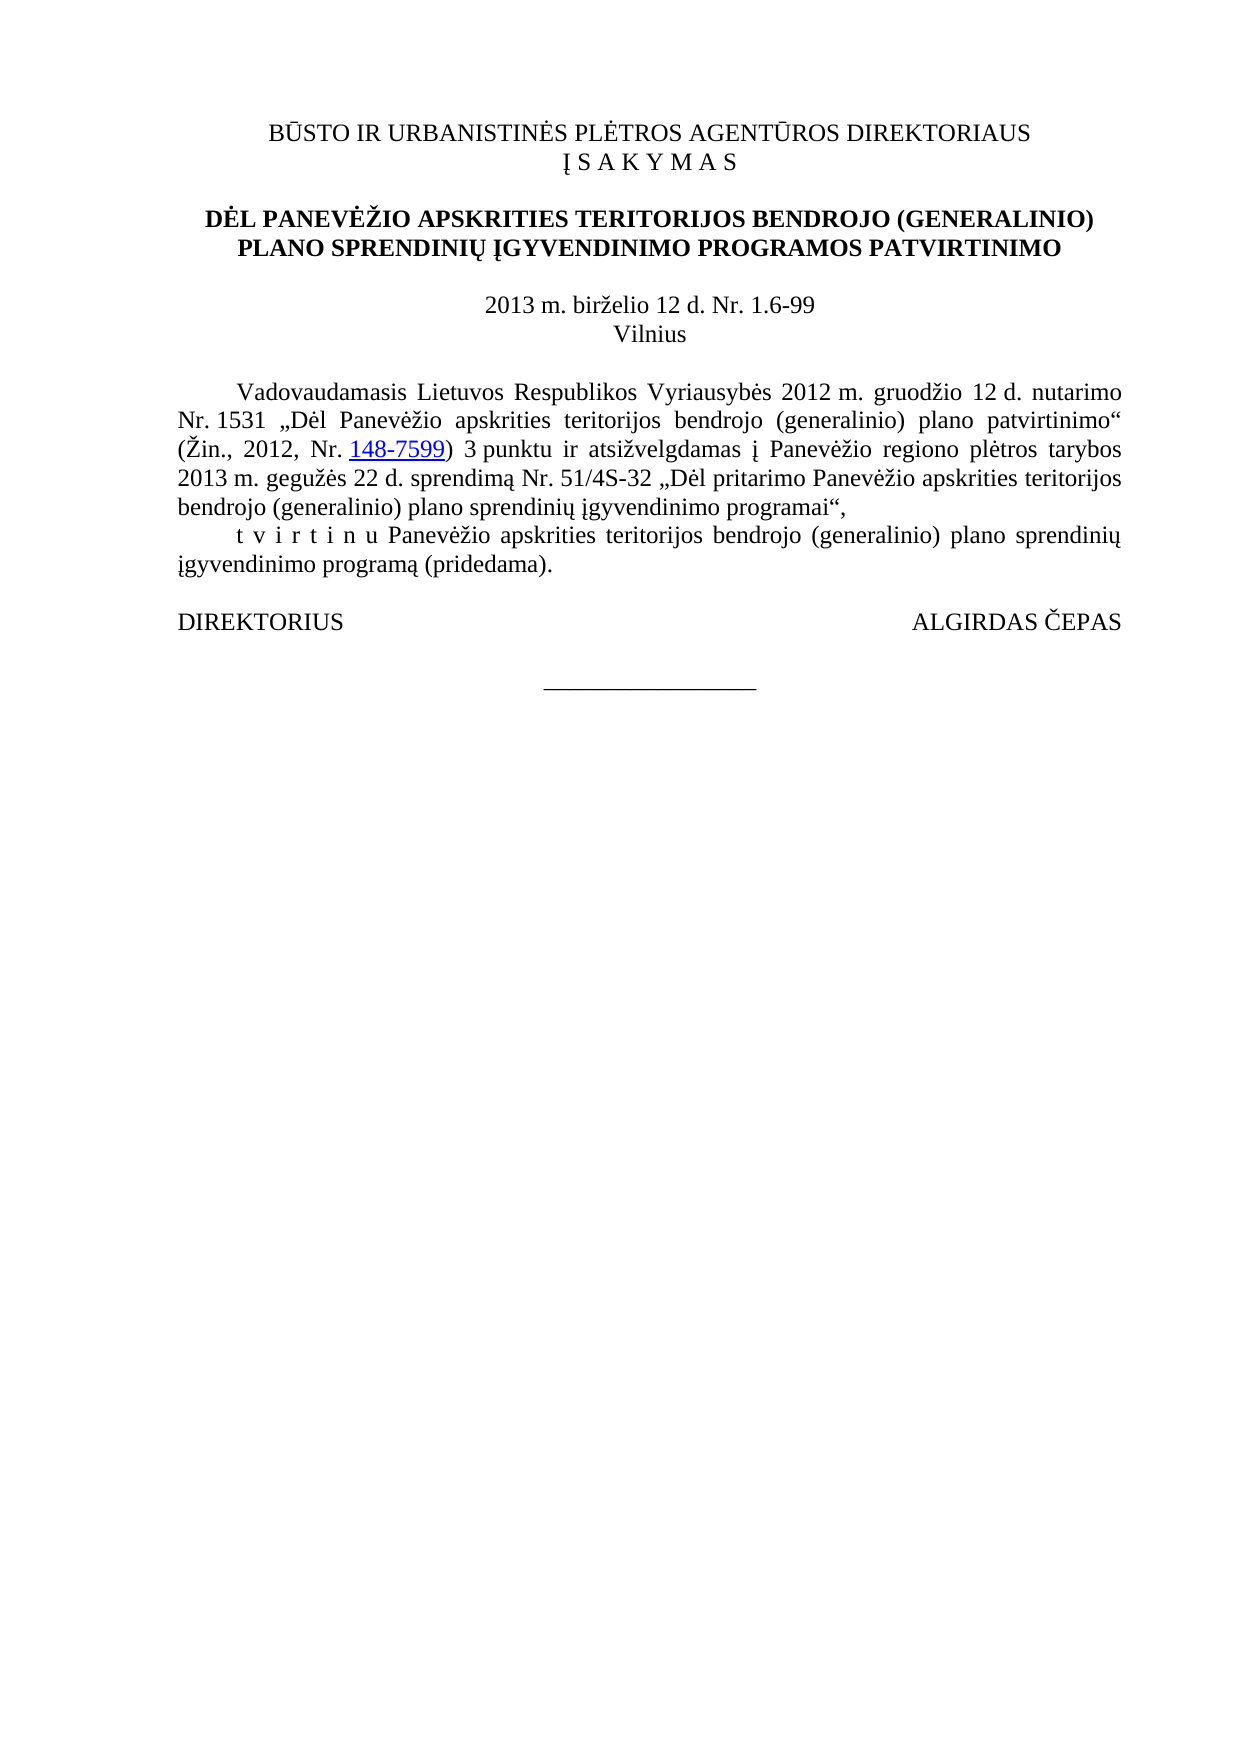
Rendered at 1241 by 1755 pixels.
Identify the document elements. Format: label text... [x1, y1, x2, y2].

text _________________ [177, 664, 1122, 693]
text BŪSTO IR URBANISTINĖS PLĖTROS AGENTŪROS DIREKTORIAUS [177, 118, 1122, 147]
text Vadovaudamasis Lietuvos Respublikos Vyriausybės 2012 m. gruodžio 12 d. nutarimo Nr. 1531 „Dėl Panevėžio apskrities teritorijos bendrojo (generalinio) plano patvirtinimo“ (Žin., 2012, Nr. 148-7599) 3 punktu ir atsižvelgdamas į Panevėžio regiono plėtros tarybos 2013 m. gegužės 22 d. sprendimą Nr. 51/4S-32 „Dėl pritarimo Panevėžio apskrities teritorijos bendrojo (generalinio) plano sprendinių įgyvendinimo programai“, [177, 377, 1122, 521]
text Į s a k y m a s [177, 147, 1122, 176]
text t v i r t i n u Panevėžio apskrities teritorijos bendrojo (generalinio) plano sprendinių įgyvendinimo programą (pridedama). [177, 521, 1122, 578]
text DĖL PANEVĖŽIO APSKRITIES TERITORIJOS BENDROJO (GENERALINIO) PLANO SPRENDINIŲ ĮGYVENDINIMO PROGRAMOS PATVIRTINIMO [177, 204, 1122, 262]
text 2013 m. birželio 12 d. Nr. 1.6-99 [177, 291, 1122, 319]
text Vilnius [177, 319, 1122, 348]
text Direktorius Algirdas Čepas [177, 607, 1122, 636]
